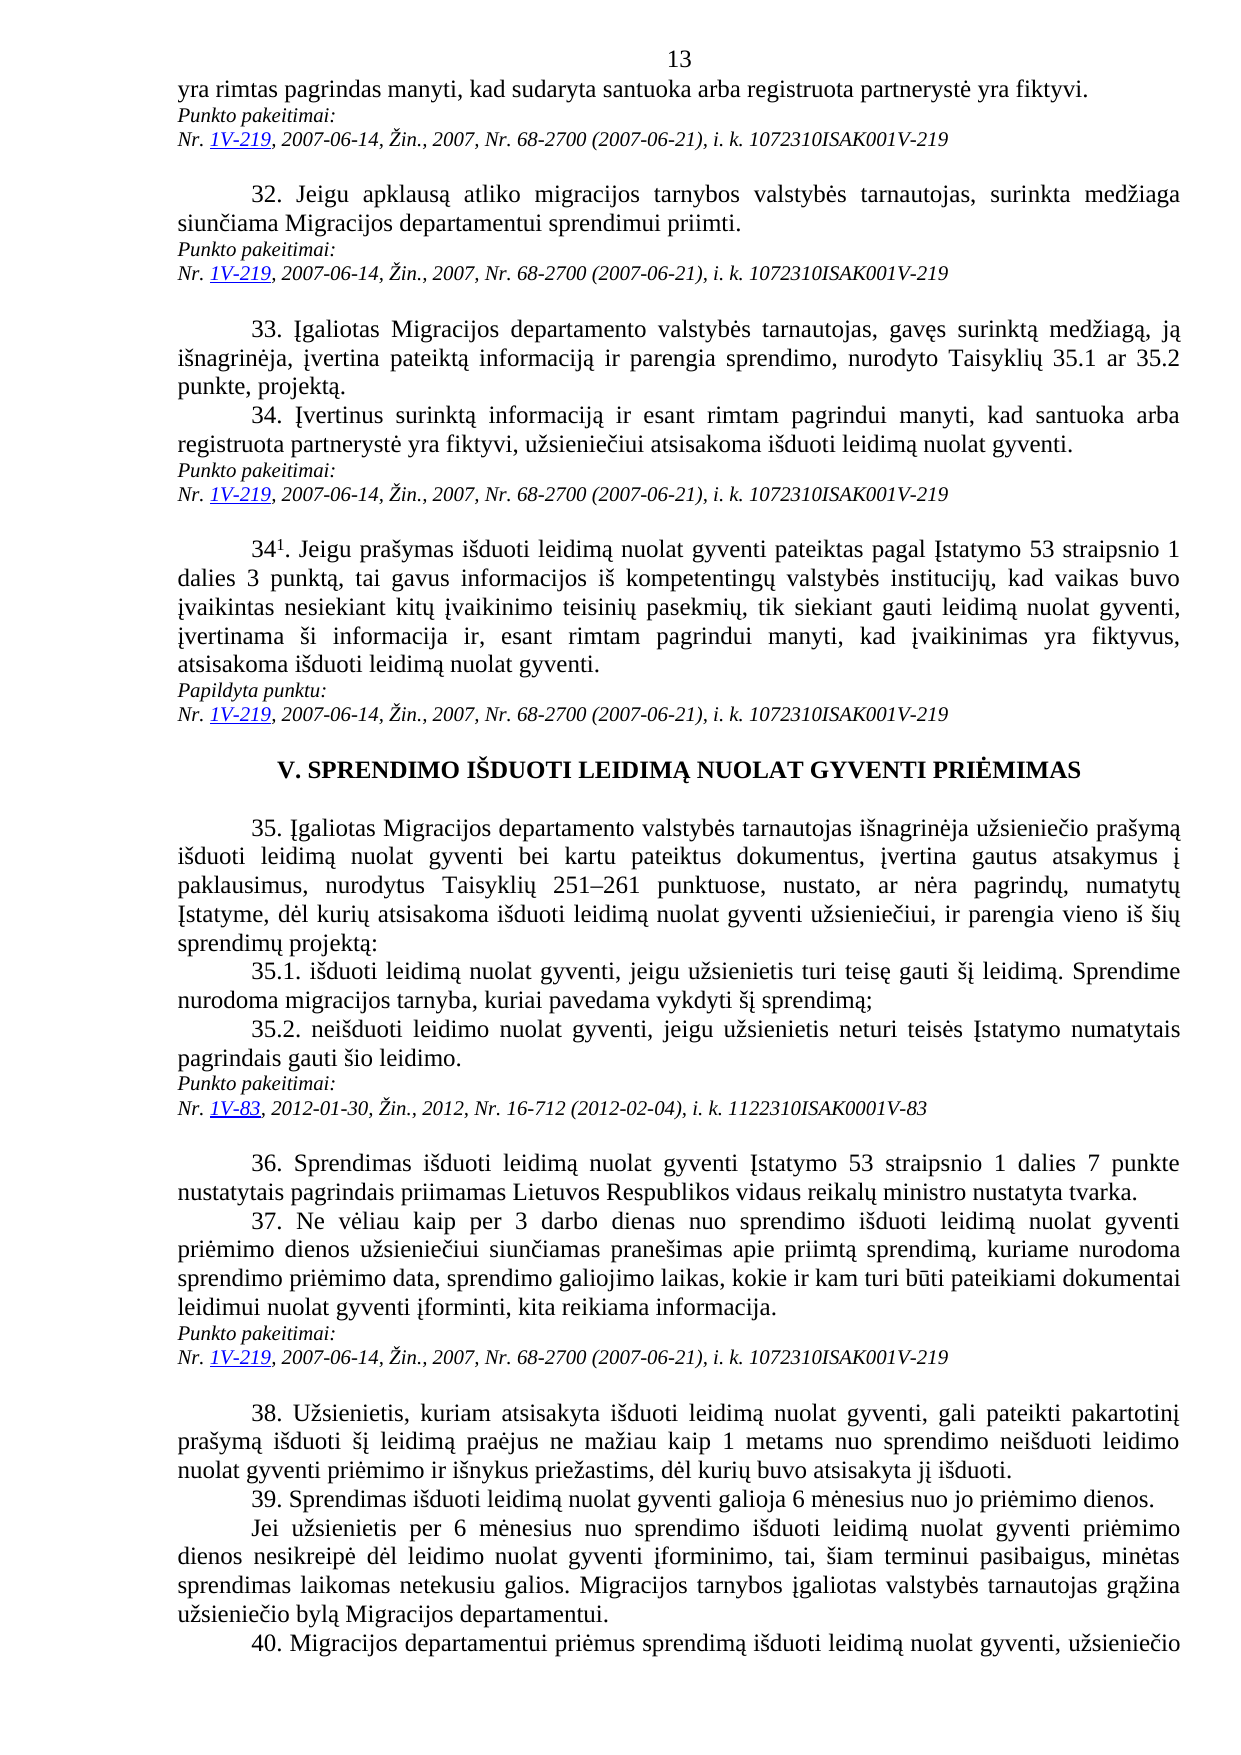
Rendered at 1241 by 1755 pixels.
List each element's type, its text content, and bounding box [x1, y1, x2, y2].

text yra rimtas pagrindas manyti, kad sudaryta santuoka arba registruota partnerystė yra fiktyvi. [177, 74, 1181, 103]
text 341. Jeigu prašymas išduoti leidimą nuolat gyventi pateiktas pagal Įstatymo 53 straipsnio 1 dalies 3 punktą, tai gavus informacijos iš kompetentingų valstybės institucijų, kad vaikas buvo įvaikintas nesiekiant kitų įvaikinimo teisinių pasekmių, tik siekiant gauti leidimą nuolat gyventi, įvertinama ši informacija ir, esant rimtam pagrindui manyti, kad įvaikinimas yra fiktyvus, atsisakoma išduoti leidimą nuolat gyventi. [177, 534, 1181, 678]
text 36. Sprendimas išduoti leidimą nuolat gyventi Įstatymo 53 straipsnio 1 dalies 7 punkte nustatytais pagrindais priimamas Lietuvos Respublikos vidaus reikalų ministro nustatyta tvarka. [177, 1148, 1181, 1206]
text 35.2. neišduoti leidimo nuolat gyventi, jeigu užsienietis neturi teisės Įstatymo numatytais pagrindais gauti šio leidimo. [177, 1014, 1181, 1071]
text 34. Įvertinus surinktą informaciją ir esant rimtam pagrindui manyti, kad santuoka arba registruota partnerystė yra fiktyvi, užsieniečiui atsisakoma išduoti leidimą nuolat gyventi. [177, 400, 1181, 458]
text Papildyta punktu: [177, 678, 1181, 702]
text Punkto pakeitimai: [177, 458, 1181, 482]
text Punkto pakeitimai: [177, 237, 1181, 261]
text 38. Užsienietis, kuriam atsisakyta išduoti leidimą nuolat gyventi, gali pateikti pakartotinį prašymą išduoti šį leidimą praėjus ne mažiau kaip 1 metams nuo sprendimo neišduoti leidimo nuolat gyventi priėmimo ir išnykus priežastims, dėl kurių buvo atsisakyta jį išduoti. [177, 1398, 1181, 1484]
text V. SPRENDIMO IŠDUOTI LEIDIMĄ NUOLAT GYVENTI PRIĖMIMAS [177, 755, 1181, 784]
text Nr. 1V-219, 2007-06-14, Žin., 2007, Nr. 68-2700 (2007-06-21), i. k. 1072310ISAK001V-219 [177, 127, 1181, 151]
text 40. Migracijos departamentui priėmus sprendimą išduoti leidimą nuolat gyventi, užsieniečio [177, 1628, 1181, 1656]
text Jei užsienietis per 6 mėnesius nuo sprendimo išduoti leidimą nuolat gyventi priėmimo dienos nesikreipė dėl leidimo nuolat gyventi įforminimo, tai, šiam terminui pasibaigus, minėtas sprendimas laikomas netekusiu galios. Migracijos tarnybos įgaliotas valstybės tarnautojas grąžina užsieniečio bylą Migracijos departamentui. [177, 1513, 1181, 1628]
text Punkto pakeitimai: [177, 1071, 1181, 1095]
text Nr. 1V-219, 2007-06-14, Žin., 2007, Nr. 68-2700 (2007-06-21), i. k. 1072310ISAK001V-219 [177, 482, 1181, 506]
text Nr. 1V-219, 2007-06-14, Žin., 2007, Nr. 68-2700 (2007-06-21), i. k. 1072310ISAK001V-219 [177, 702, 1181, 726]
text Nr. 1V-83, 2012-01-30, Žin., 2012, Nr. 16-712 (2012-02-04), i. k. 1122310ISAK0001V-83 [177, 1095, 1181, 1119]
text Nr. 1V-219, 2007-06-14, Žin., 2007, Nr. 68-2700 (2007-06-21), i. k. 1072310ISAK001V-219 [177, 1345, 1181, 1369]
text 32. Jeigu apklausą atliko migracijos tarnybos valstybės tarnautojas, surinkta medžiaga siunčiama Migracijos departamentui sprendimui priimti. [177, 179, 1181, 237]
text Punkto pakeitimai: [177, 1321, 1181, 1345]
text 37. Ne vėliau kaip per 3 darbo dienas nuo sprendimo išduoti leidimą nuolat gyventi priėmimo dienos užsieniečiui siunčiamas pranešimas apie priimtą sprendimą, kuriame nurodoma sprendimo priėmimo data, sprendimo galiojimo laikas, kokie ir kam turi būti pateikiami dokumentai leidimui nuolat gyventi įforminti, kita reikiama informacija. [177, 1206, 1181, 1321]
text 35. Įgaliotas Migracijos departamento valstybės tarnautojas išnagrinėja užsieniečio prašymą išduoti leidimą nuolat gyventi bei kartu pateiktus dokumentus, įvertina gautus atsakymus į paklausimus, nurodytus Taisyklių 251–261 punktuose, nustato, ar nėra pagrindų, numatytų Įstatyme, dėl kurių atsisakoma išduoti leidimą nuolat gyventi užsieniečiui, ir parengia vieno iš šių sprendimų projektą: [177, 813, 1181, 956]
text Punkto pakeitimai: [177, 103, 1181, 127]
text 33. Įgaliotas Migracijos departamento valstybės tarnautojas, gavęs surinktą medžiagą, ją išnagrinėja, įvertina pateiktą informaciją ir parengia sprendimo, nurodyto Taisyklių 35.1 ar 35.2 punkte, projektą. [177, 314, 1181, 400]
text Nr. 1V-219, 2007-06-14, Žin., 2007, Nr. 68-2700 (2007-06-21), i. k. 1072310ISAK001V-219 [177, 261, 1181, 285]
text 39. Sprendimas išduoti leidimą nuolat gyventi galioja 6 mėnesius nuo jo priėmimo dienos. [177, 1484, 1181, 1513]
text 35.1. išduoti leidimą nuolat gyventi, jeigu užsienietis turi teisę gauti šį leidimą. Sprendime nurodoma migracijos tarnyba, kuriai pavedama vykdyti šį sprendimą; [177, 956, 1181, 1014]
